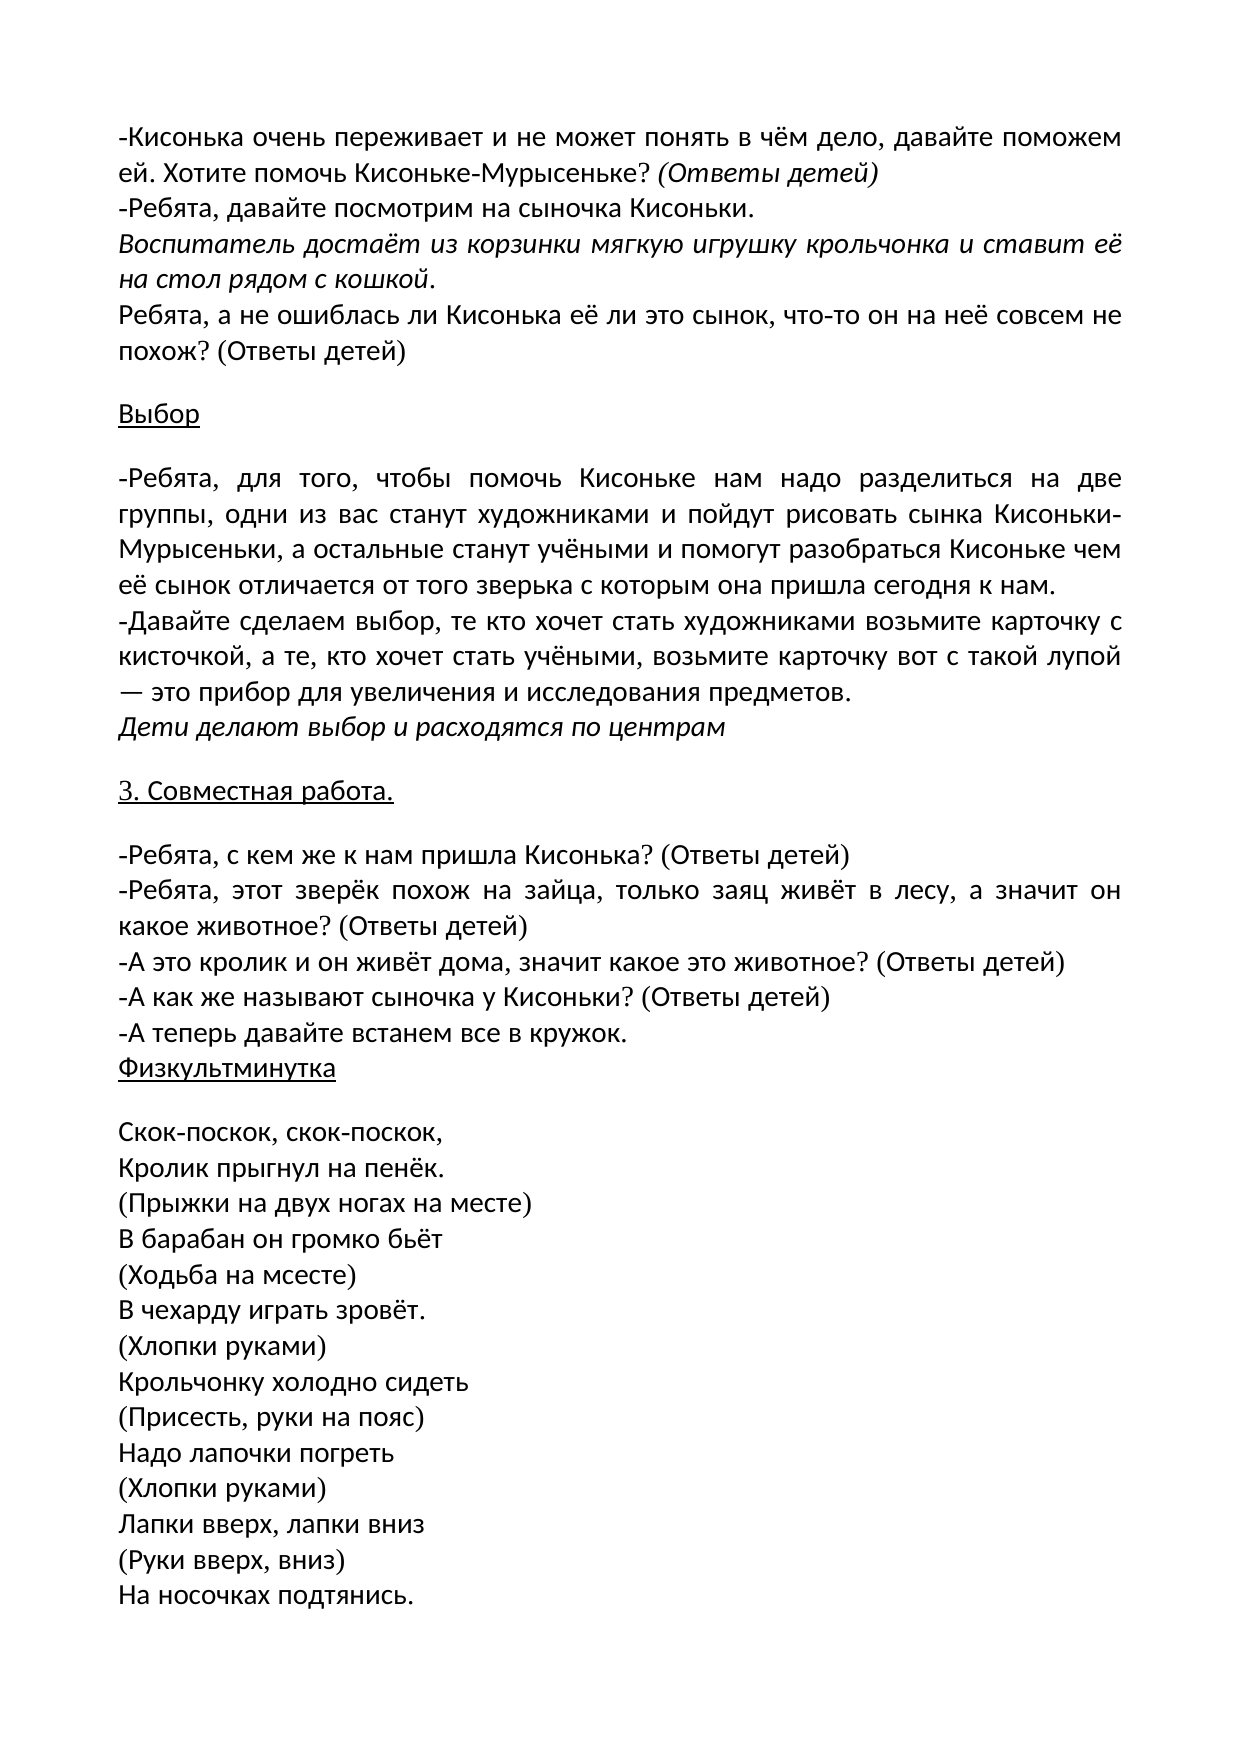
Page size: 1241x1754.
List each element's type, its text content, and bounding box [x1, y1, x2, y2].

text (Ходьба на мсесте) [118, 1256, 1122, 1291]
text Ребята, а не ошиблась ли Кисонька её ли это сынок, что-то он на неё совсем не похож? (Ответы детей) [118, 296, 1122, 367]
text -А это кролик и он живёт дома, значит какое это животное? (Ответы детей) [118, 943, 1122, 978]
text В барабан он громко бьёт [118, 1220, 1122, 1256]
text 3. Совместная работа. [118, 772, 1122, 808]
text (Прыжки на двух ногах на месте) [118, 1184, 1122, 1220]
text Воспитатель достаёт из корзинки мягкую игрушку крольчонка и ставит её на стол рядом с кошкой. [118, 225, 1122, 296]
text Лапки вверх, лапки вниз [118, 1505, 1122, 1541]
text В чехарду играть зровёт. [118, 1291, 1122, 1327]
text Кролик прыгнул на пенёк. [118, 1149, 1122, 1184]
text -Давайте сделаем выбор, те кто хочет стать художниками возьмите карточку с кисточкой, а те, кто хочет стать учёными, возьмите карточку вот с такой лупой — это прибор для увеличения и исследования предметов. [118, 602, 1122, 708]
text Дети делают выбор и расходятся по центрам [118, 708, 1122, 744]
text Крольчонку холодно сидеть [118, 1363, 1122, 1398]
text Скок-поскок, скок-поскок, [118, 1113, 1122, 1149]
text -А теперь давайте встанем все в кружок. [118, 1014, 1122, 1049]
text (Присесть, руки на пояс) [118, 1398, 1122, 1434]
text Выбор [118, 396, 1122, 431]
text -А как же называют сыночка у Кисоньки? (Ответы детей) [118, 978, 1122, 1014]
text На носочках подтянись. [118, 1576, 1122, 1612]
text -Ребята, давайте посмотрим на сыночка Кисоньки. [118, 189, 1122, 225]
text -Кисонька очень переживает и не может понять в чём дело, давайте поможем ей. Хотите помочь Кисоньке-Мурысеньке? (Ответы детей) [118, 118, 1122, 189]
text -Ребята, для того, чтобы помочь Кисоньке нам надо разделиться на две группы, одни из вас станут художниками и пойдут рисовать сынка Кисоньки-Мурысеньки, а остальные станут учёными и помогут разобраться Кисоньке чем её сынок отличается от того зверька с которым она пришла сегодня к нам. [118, 459, 1122, 602]
text Надо лапочки погреть [118, 1434, 1122, 1469]
text (Руки вверх, вниз) [118, 1541, 1122, 1576]
text -Ребята, с кем же к нам пришла Кисонька? (Ответы детей) [118, 836, 1122, 871]
text Физкультминутка [118, 1049, 1122, 1085]
text (Хлопки руками) [118, 1327, 1122, 1363]
text -Ребята, этот зверёк похож на зайца, только заяц живёт в лесу, а значит он какое животное? (Ответы детей) [118, 871, 1122, 943]
text (Хлопки руками) [118, 1469, 1122, 1505]
